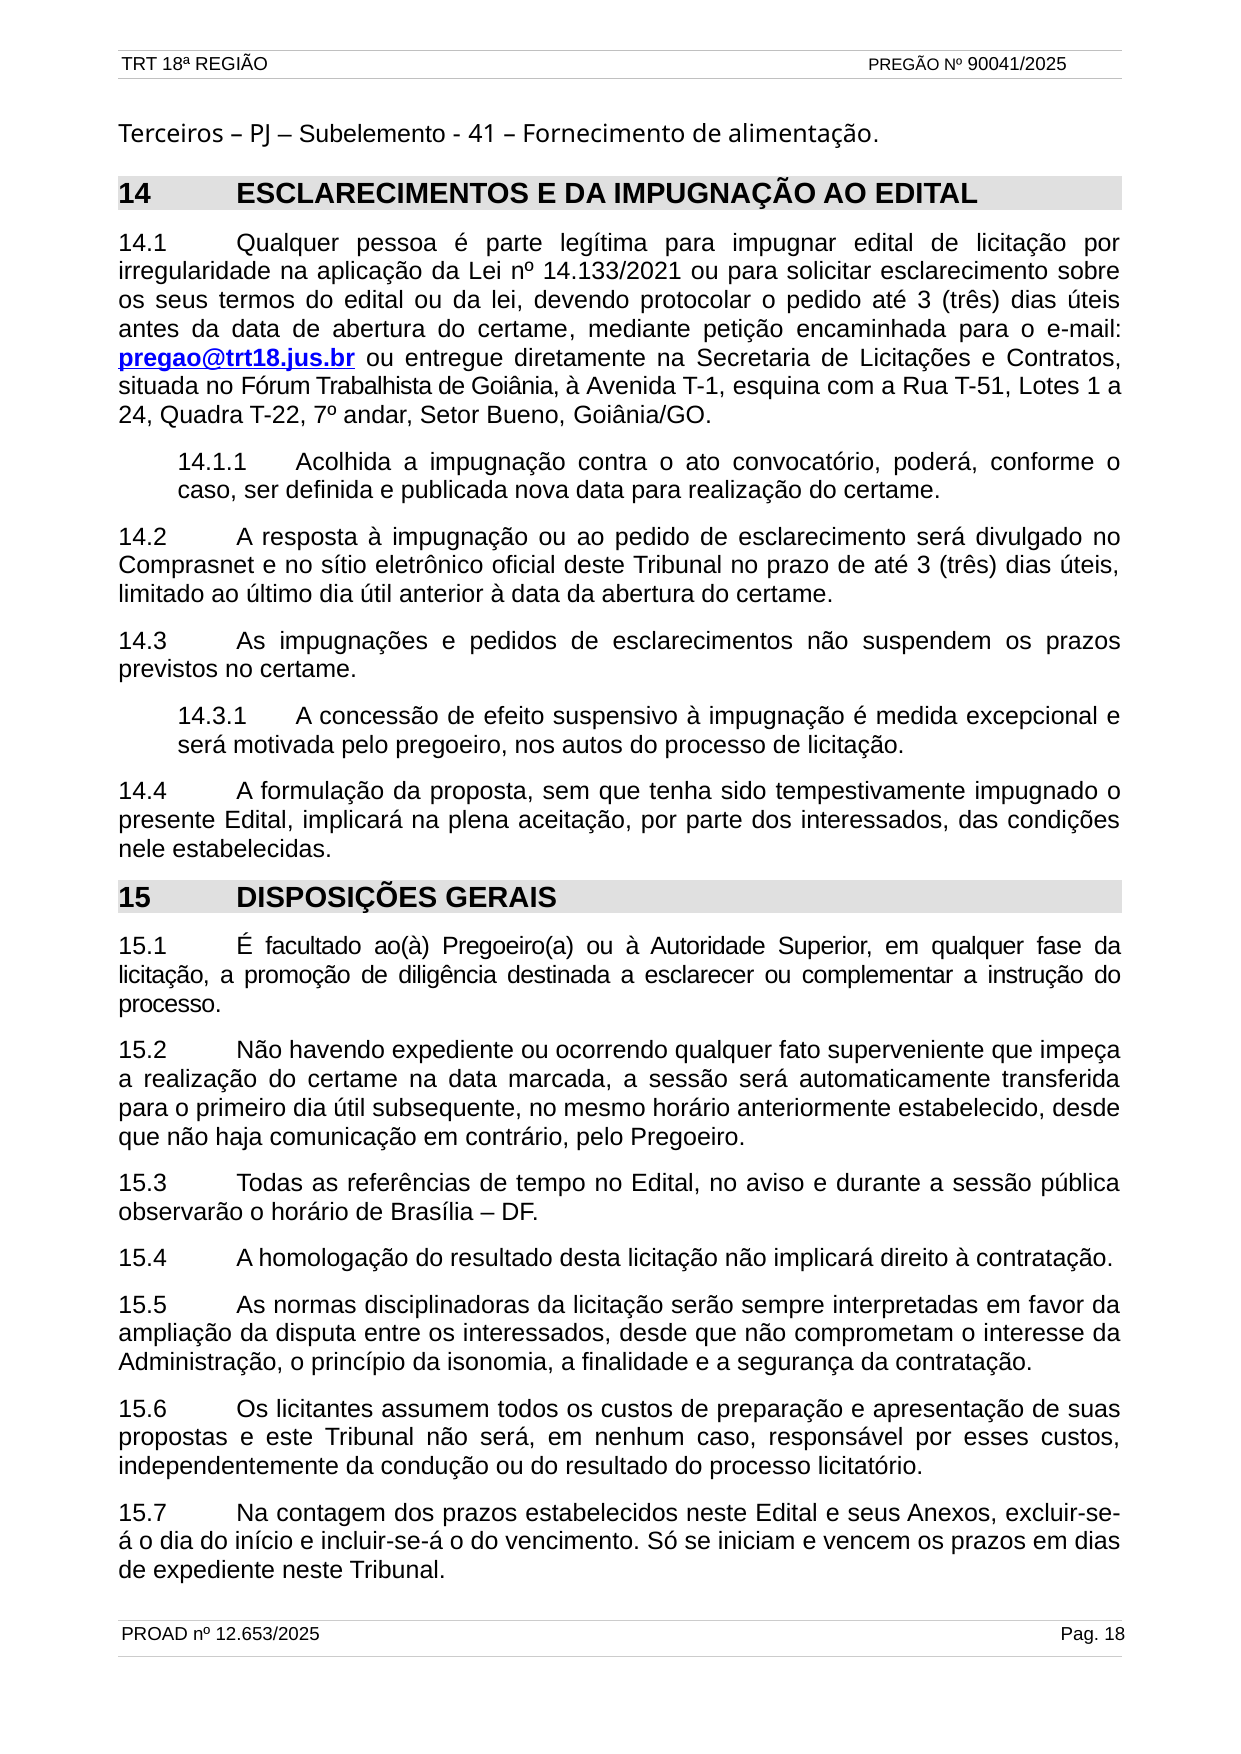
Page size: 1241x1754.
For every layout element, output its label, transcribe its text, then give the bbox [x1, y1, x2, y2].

text 15.7 Na contagem dos prazos estabelecidos neste Edital e seus Anexos, excluir-se-á o dia do início e incluir-se-á o do vencimento. Só se iniciam e vencem os prazos em dias de expediente neste Tribunal. [118, 1497, 1122, 1584]
text 14.3.1 A concessão de efeito suspensivo à impugnação é medida excepcional e será motivada pelo pregoeiro, nos autos do processo de licitação. [177, 701, 1122, 758]
text 14.1.1 Acolhida a impugnação contra o ato convocatório, poderá, conforme o caso, ser definida e publicada nova data para realização do certame. [177, 446, 1122, 504]
text 14 ESCLARECIMENTOS E DA IMPUGNAÇÃO AO EDITAL [118, 176, 1122, 210]
text 15.5 As normas disciplinadoras da licitação serão sempre interpretadas em favor da ampliação da disputa entre os interessados, desde que não comprometam o interesse da Administração, o princípio da isonomia, a finalidade e a segurança da contratação. [118, 1289, 1122, 1376]
text 15.2 Não havendo expediente ou ocorrendo qualquer fato superveniente que impeça a realização do certame na data marcada, a sessão será automaticamente transferida para o primeiro dia útil subsequente, no mesmo horário anteriormente estabelecido, desde que não haja comunicação em contrário, pelo Pregoeiro. [118, 1035, 1122, 1150]
text 14.3 As impugnações e pedidos de esclarecimentos não suspendem os prazos previstos no certame. [118, 626, 1122, 683]
text 15.3 Todas as referências de tempo no Edital, no aviso e durante a sessão pública observarão o horário de Brasília – DF. [118, 1168, 1122, 1225]
text 15.1 É facultado ao(à) Pregoeiro(a) ou à Autoridade Superior, em qualquer fase da licitação, a promoção de diligência destinada a esclarecer ou complementar a instrução do processo. [118, 931, 1122, 1017]
text 15.6 Os licitantes assumem todos os custos de preparação e apresentação de suas propostas e este Tribunal não será, em nenhum caso, responsável por esses custos, independentemente da condução ou do resultado do processo licitatório. [118, 1393, 1122, 1480]
text Terceiros – PJ – Subelemento - 41 – Fornecimento de alimentação. [118, 116, 1122, 150]
text 14.4 A formulação da proposta, sem que tenha sido tempestivamente impugnado o presente Edital, implicará na plena aceitação, por parte dos interessados, das condições nele estabelecidas. [118, 776, 1122, 862]
list 14.2 A resposta à impugnação ou ao pedido de esclarecimento será divulgado no Comprasnet e no sítio eletrônico oficial deste Tribunal no prazo de até 3 (três) dias úteis, limitado ao último dia útil anterior à data da abertura do certame. [118, 522, 1122, 608]
text 14.1 Qualquer pessoa é parte legítima para impugnar edital de licitação por irregularidade na aplicação da Lei nº 14.133/2021 ou para solicitar esclarecimento sobre os seus termos do edital ou da lei, devendo protocolar o pedido até 3 (três) dias úteis antes da data de abertura do certame, mediante petição encaminhada para o e-mail: pregao@trt18.jus.br ou entregue diretamente na Secretaria de Licitações e Contratos, situada no Fórum Trabalhista de Goiânia, à Avenida T-1, esquina com a Rua T-51, Lotes 1 a 24, Quadra T-22, 7º andar, Setor Bueno, Goiânia/GO. [118, 227, 1122, 429]
text 15.4 A homologação do resultado desta licitação não implicará direito à contratação. [118, 1243, 1122, 1272]
text 15 DISPOSIÇÕES GERAIS [118, 880, 1122, 913]
